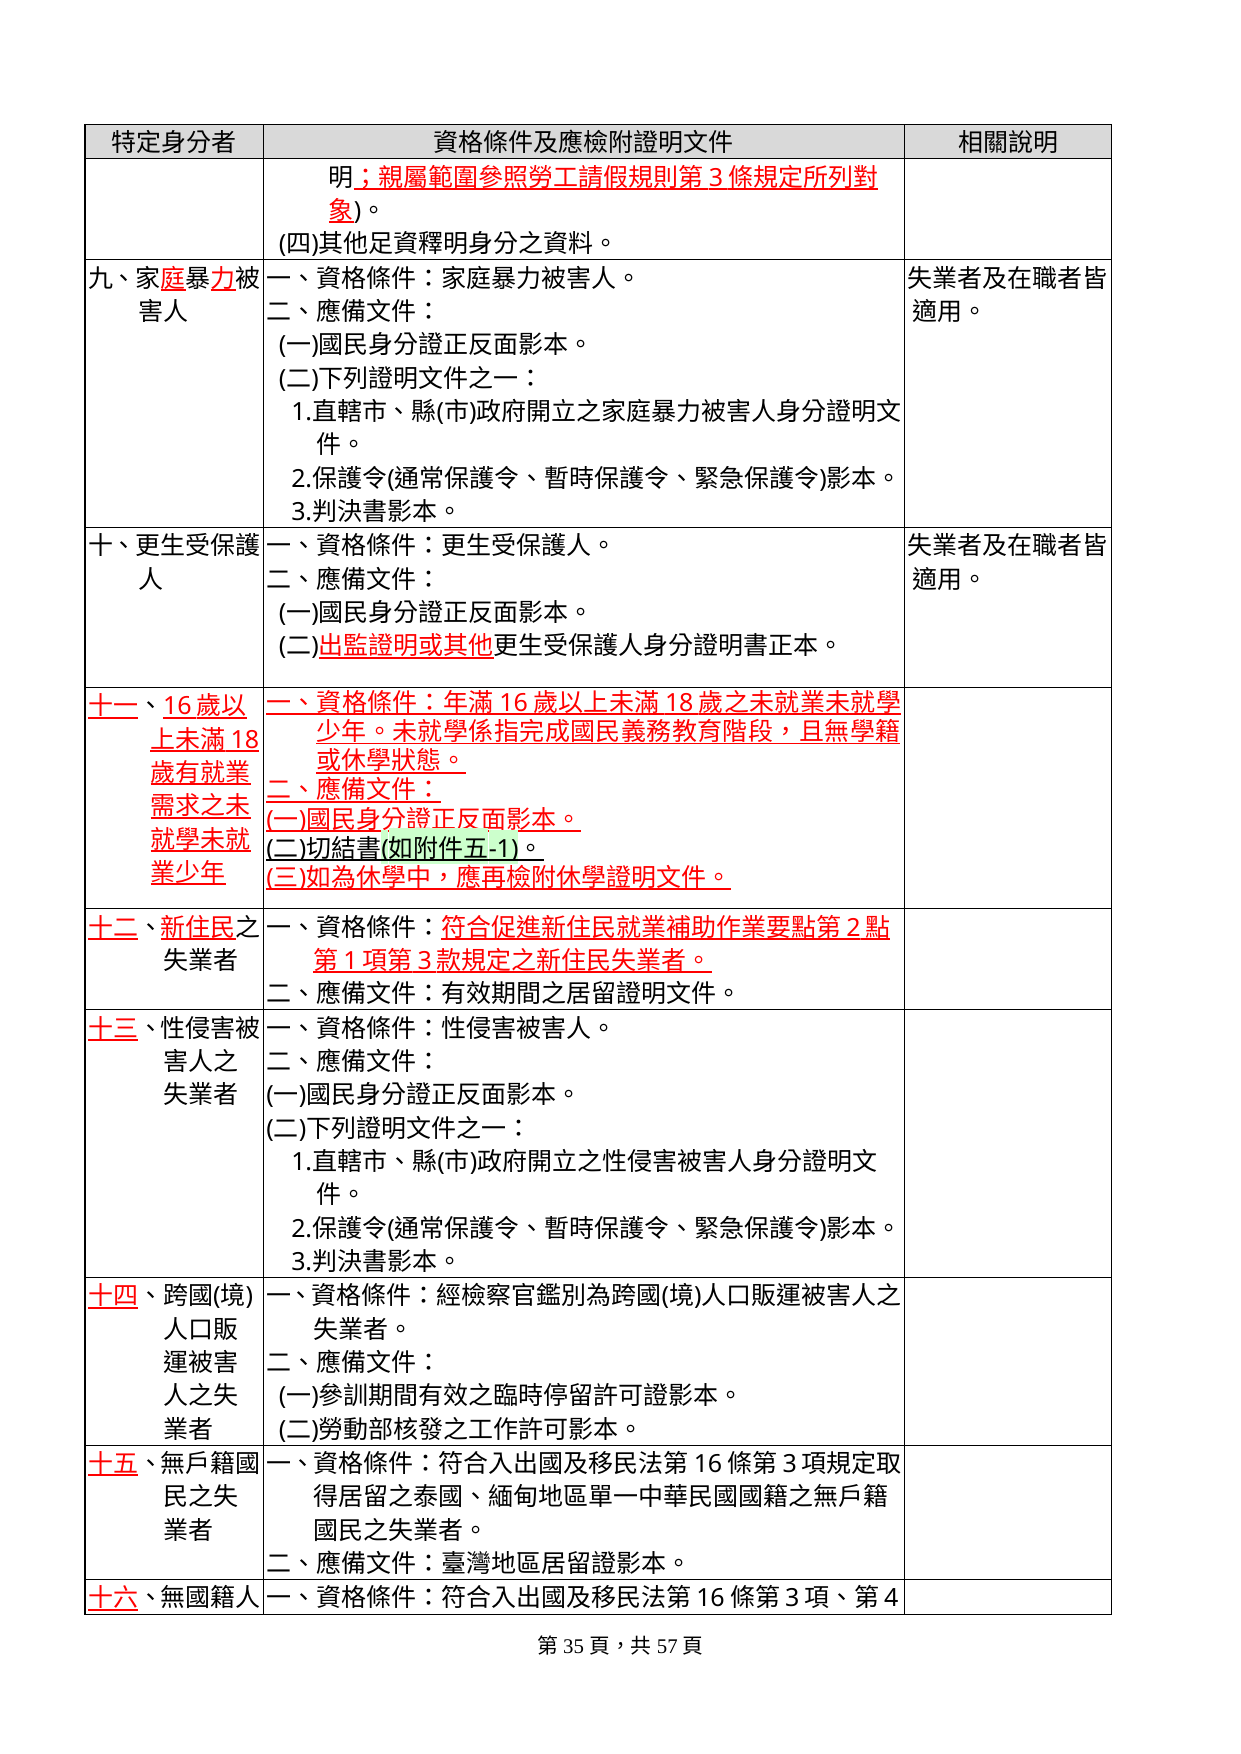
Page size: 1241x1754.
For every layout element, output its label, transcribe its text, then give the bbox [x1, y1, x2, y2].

table_cell [905, 909, 1111, 1009]
table_cell 十一、16歲以上未滿18歲有就業需求之未就學未就業少年 [86, 688, 263, 908]
table_cell 十五、無戶籍國民之失業者 [86, 1446, 263, 1579]
table_header 相關說明 [905, 125, 1111, 158]
table_cell 一、資格條件：家庭暴力被害人。 二、應備文件： (一)國民身分證正反面影本。 (二)下列證明文件之一： 1.直轄市、縣(市)政府開立之家庭暴力被害人身分證明文件。 2.保護令(通常保護令、暫時保護令、緊急保護令)影本。 3.判決書影本。 [264, 260, 904, 527]
table_cell 一、資格條件：性侵害被害人。 二、應備文件： (一)國民身分證正反面影本。 (二)下列證明文件之一： 1.直轄市、縣(市)政府開立之性侵害被害人身分證明文件。 2.保護令(通常保護令、暫時保護令、緊急保護令)影本。 3.判決書影本。 [264, 1010, 904, 1277]
table_cell [905, 1580, 1111, 1613]
table_cell [905, 1446, 1111, 1579]
table_header 資格條件及應檢附證明文件 [264, 125, 904, 158]
table_cell 九、家庭暴力被害人 [86, 260, 263, 527]
table_cell [905, 688, 1111, 908]
table_cell 一、資格條件：經檢察官鑑別為跨國(境)人口販運被害人之失業者。 二、應備文件： (一)參訓期間有效之臨時停留許可證影本。 (二)勞動部核發之工作許可影本。 [264, 1278, 904, 1445]
table_cell [905, 159, 1111, 259]
table_cell 一、資格條件：更生受保護人。 二、應備文件： (一)國民身分證正反面影本。 (二)出監證明或其他更生受保護人身分證明書正本。 [264, 528, 904, 687]
table_cell 十二、新住民之失業者 [86, 909, 263, 1009]
table_cell 一、資格條件：符合入出國及移民法第16條第3項規定取得居留之泰國、緬甸地區單一中華民國國籍之無戶籍國民之失業者。 二、應備文件：臺灣地區居留證影本。 [264, 1446, 904, 1579]
table_cell 十、更生受保護人 [86, 528, 263, 687]
table_cell [86, 159, 263, 259]
table_cell [905, 1278, 1111, 1445]
table_cell [905, 1010, 1111, 1277]
table_cell 一、資格條件：年滿16歲以上未滿18歲之未就業未就學少年。未就學係指完成國民義務教育階段，且無學籍或休學狀態。 二、應備文件： (一)國民身分證正反面影本。 (二)切結書(如附件五-1)。 (三)如為休學中，應再檢附休學證明文件。 [264, 688, 904, 908]
table_cell 失業者及在職者皆適用。 [905, 260, 1111, 527]
table_cell 十四、跨國(境)人口販運被害人之失業者 [86, 1278, 263, 1445]
table_cell 十六、無國籍人 [86, 1580, 263, 1613]
table_cell 十三、性侵害被害人之失業者 [86, 1010, 263, 1277]
table_cell 一、資格條件：符合促進新住民就業補助作業要點第2點第1項第3款規定之新住民失業者。 二、應備文件：有效期間之居留證明文件。 [264, 909, 904, 1009]
table_cell 一、資格條件：符合入出國及移民法第16條第3項、第4 [264, 1580, 904, 1613]
table_cell 明；親屬範圍參照勞工請假規則第3條規定所列對象)。 (四)其他足資釋明身分之資料。 [264, 159, 904, 259]
table_cell 失業者及在職者皆適用。 [905, 528, 1111, 687]
table_header 特定身分者 [86, 125, 263, 158]
